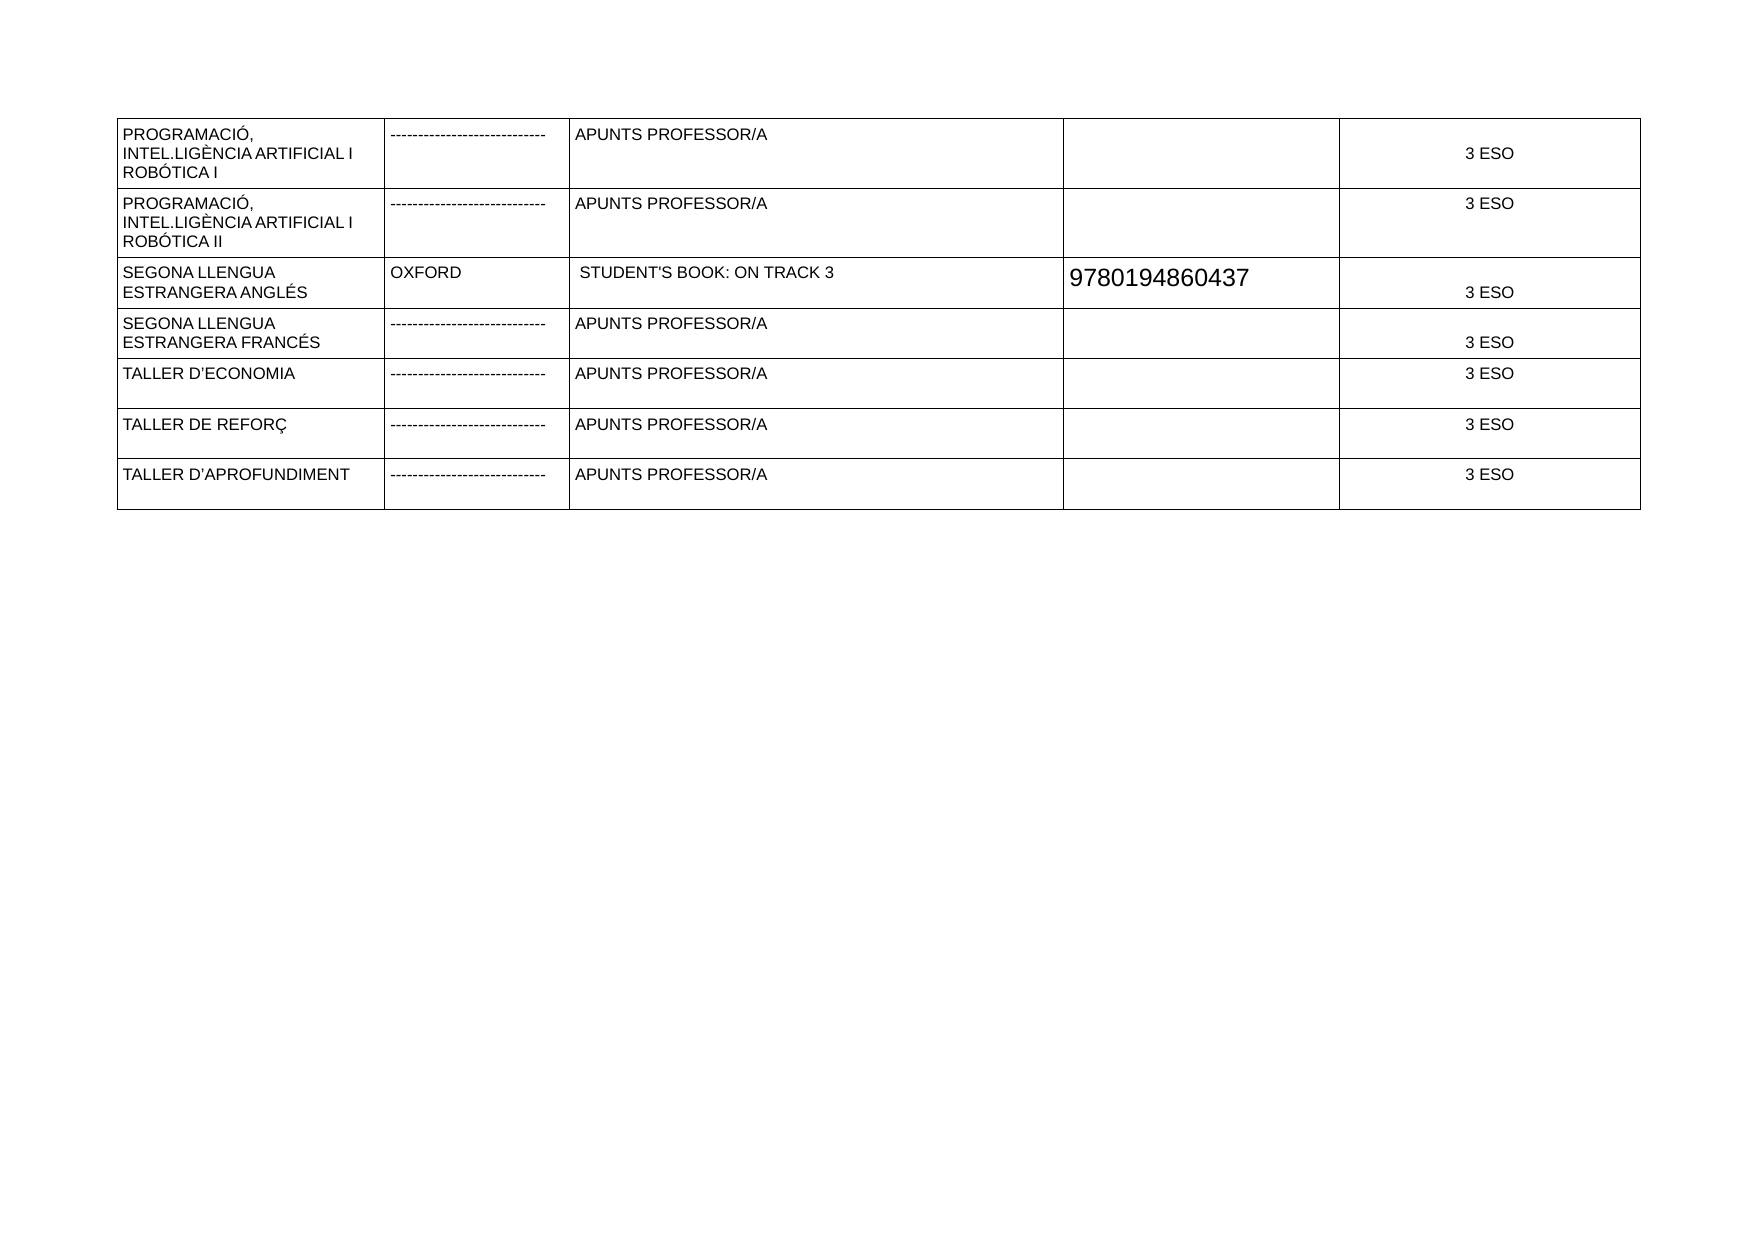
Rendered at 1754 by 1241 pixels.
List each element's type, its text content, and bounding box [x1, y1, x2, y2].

table_cell 3 ESO [1340, 258, 1640, 307]
table_cell TALLER D’APROFUNDIMENT [118, 459, 384, 509]
table_cell STUDENT'S BOOK: ON TRACK 3 [570, 258, 1063, 307]
table_cell [1064, 189, 1339, 257]
table_cell [1064, 359, 1339, 408]
table_cell SEGONA LLENGUA ESTRANGERA FRANCÉS [118, 309, 384, 358]
table_cell [1064, 119, 1339, 188]
table_cell APUNTS PROFESSOR/A [570, 359, 1063, 408]
table_cell TALLER D’ECONOMIA [118, 359, 384, 408]
table_cell [1064, 409, 1339, 458]
table_cell ---------------------------- [385, 359, 569, 408]
table_cell 3 ESO [1340, 189, 1640, 257]
table_cell SEGONA LLENGUA ESTRANGERA ANGLÉS [118, 258, 384, 307]
table_cell ---------------------------- [385, 459, 569, 509]
table_cell APUNTS PROFESSOR/A [570, 409, 1063, 458]
table_cell 3 ESO [1340, 309, 1640, 358]
table_cell PROGRAMACIÓ, INTEL.LIGÈNCIA ARTIFICIAL I ROBÓTICA I [118, 119, 384, 188]
table_cell PROGRAMACIÓ, INTEL.LIGÈNCIA ARTIFICIAL I ROBÓTICA II [118, 189, 384, 257]
table_cell [1064, 309, 1339, 358]
table_cell [1064, 459, 1339, 509]
table_cell APUNTS PROFESSOR/A [570, 309, 1063, 358]
table_cell ---------------------------- [385, 309, 569, 358]
table_cell ---------------------------- [385, 409, 569, 458]
table_cell 9780194860437 [1064, 258, 1339, 307]
table_cell 3 ESO [1340, 359, 1640, 408]
table_cell APUNTS PROFESSOR/A [570, 189, 1063, 257]
table_cell 3 ESO [1340, 119, 1640, 188]
table_cell APUNTS PROFESSOR/A [570, 459, 1063, 509]
table_cell APUNTS PROFESSOR/A [570, 119, 1063, 188]
table_cell 3 ESO [1340, 409, 1640, 458]
table_cell 3 ESO [1340, 459, 1640, 509]
table_cell TALLER DE REFORÇ [118, 409, 384, 458]
table_cell ---------------------------- [385, 119, 569, 188]
table_cell OXFORD [385, 258, 569, 307]
table_cell ---------------------------- [385, 189, 569, 257]
